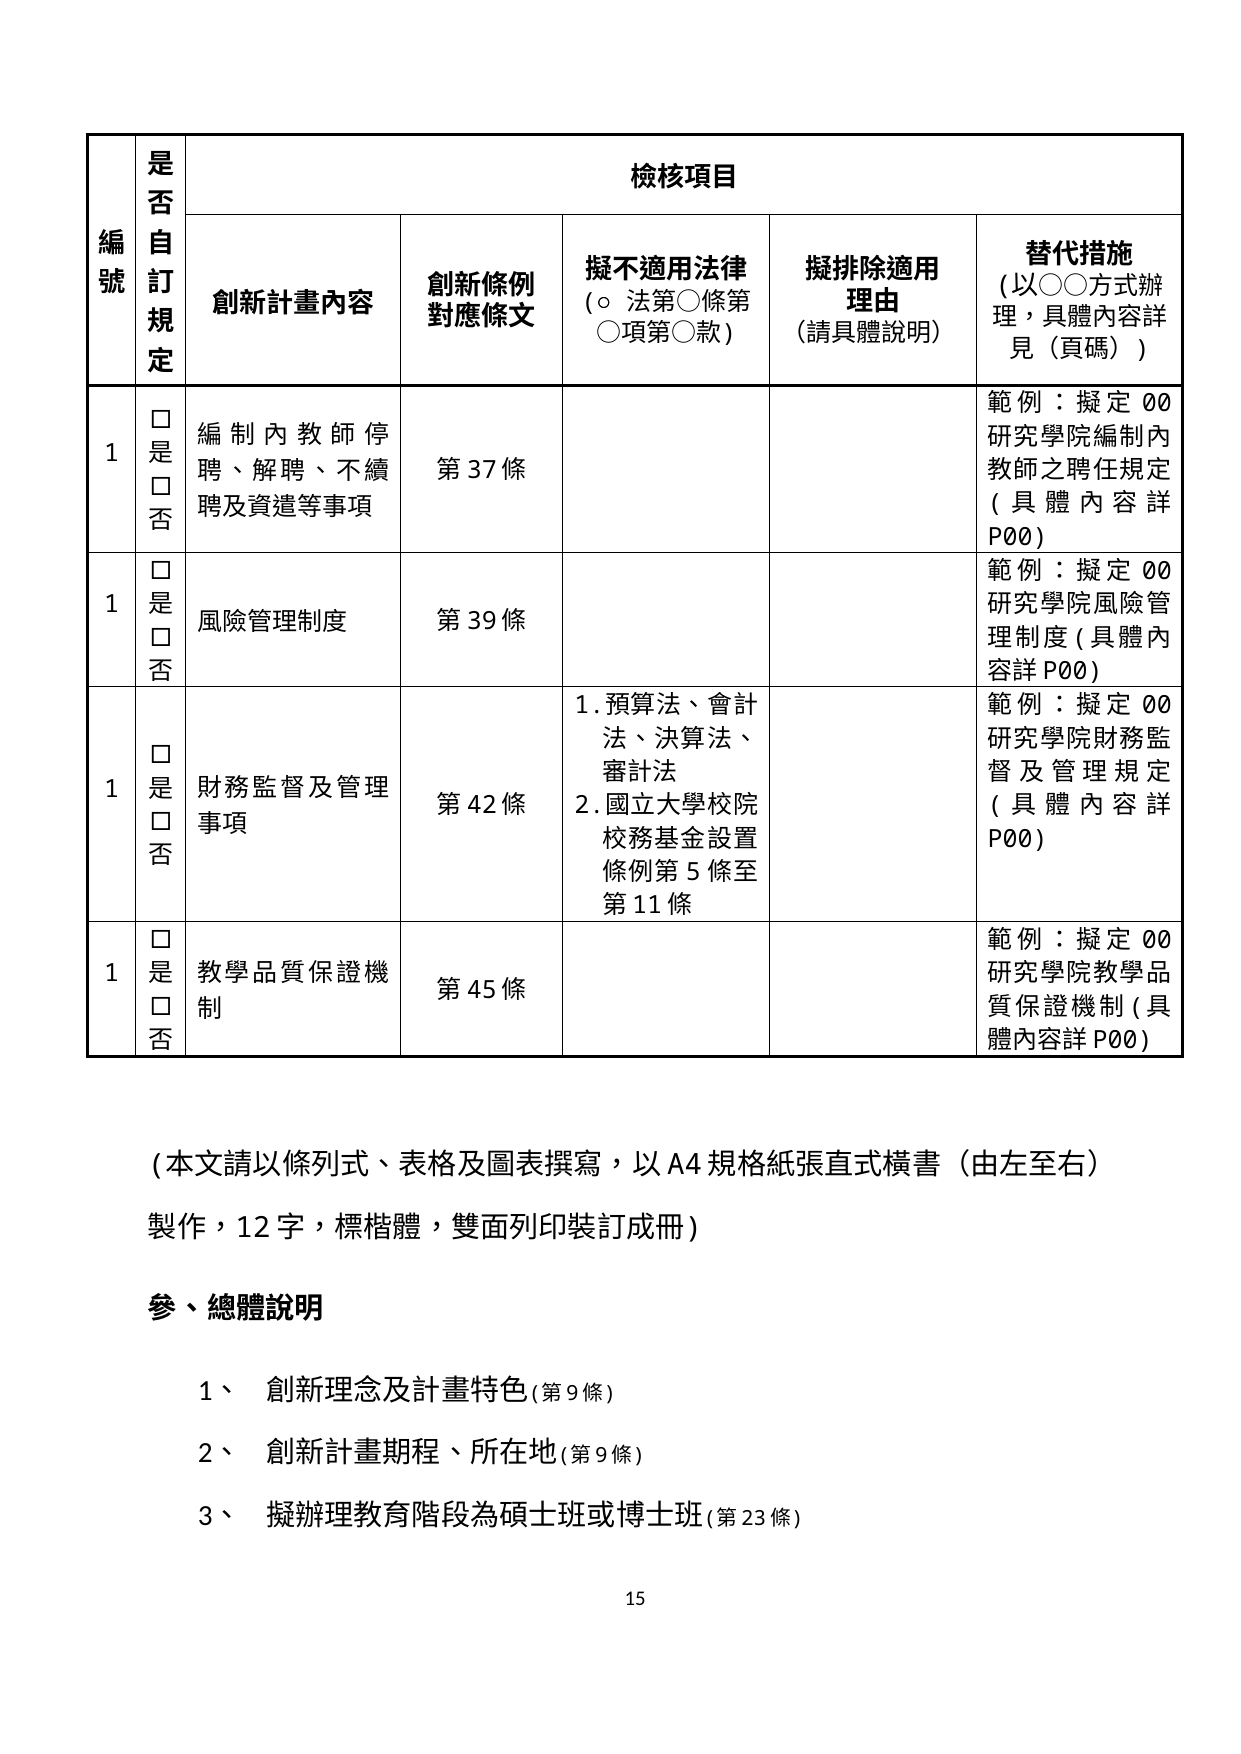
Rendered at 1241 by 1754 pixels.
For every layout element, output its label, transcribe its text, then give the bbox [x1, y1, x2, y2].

table_header 是否自訂規定 [136, 136, 185, 384]
table_cell 範例：擬定00研究學院財務監督及管理規定(具體內容詳P00) [977, 687, 1181, 921]
table_cell 範例：擬定00研究學院編制內教師之聘任規定(具體內容詳P00) [977, 387, 1181, 552]
table_cell 創新計畫內容 [186, 215, 400, 384]
table_cell 第39條 [401, 553, 562, 686]
table_cell 範例：擬定00研究學院風險管理制度(具體內容詳P00) [977, 553, 1181, 686]
table_cell  是  否 [136, 922, 185, 1055]
table_cell 17 [89, 922, 135, 1055]
table_cell [770, 553, 976, 686]
table_cell 財務監督及管理事項 [186, 687, 400, 921]
table_cell [770, 687, 976, 921]
table_cell 創新條例 對應條文 [401, 215, 562, 384]
table_cell  是  否 [136, 687, 185, 921]
table_cell  是  否 [136, 387, 185, 552]
table_cell 15 [89, 553, 135, 686]
table_cell 16 [89, 687, 135, 921]
table_cell 1.預算法、會計法、決算法、審計法 2.國立大學校院校務基金設置條例第5條至第11條 [563, 687, 769, 921]
table_cell 擬不適用法律 (○○法第○條第○項第○款) [563, 215, 769, 384]
list 擬辦理教育階段為碩士班或博士班(第23條) [198, 1471, 1122, 1533]
table_cell 第45條 [401, 922, 562, 1055]
table_cell 替代措施 (以○○方式辦理，具體內容詳見（頁碼）) [977, 215, 1181, 384]
table_cell 教學品質保證機制 [186, 922, 400, 1055]
list 總體說明 [148, 1264, 1122, 1327]
table_cell 第42條 [401, 687, 562, 921]
list 創新計畫期程、所在地(第9條) [198, 1408, 1122, 1471]
table_cell 擬排除適用 理由 （請具體說明） [770, 215, 976, 384]
table_cell 編制內教師停聘、解聘、不續聘及資遣等事項 [186, 387, 400, 552]
table_cell [770, 387, 976, 552]
table_header 編號 [89, 136, 135, 384]
table_header 檢核項目 [186, 136, 1181, 214]
table_cell 範例：擬定00研究學院教學品質保證機制(具體內容詳P00) [977, 922, 1181, 1055]
list 創新理念及計畫特色(第9條) [198, 1346, 1122, 1408]
table_cell [770, 922, 976, 1055]
table_cell 第37條 [401, 387, 562, 552]
text (本文請以條列式、表格及圖表撰寫，以A4規格紙張直式橫書（由左至右）製作，12字，標楷體，雙面列印裝訂成冊) [148, 1121, 1122, 1246]
table_cell 風險管理制度 [186, 553, 400, 686]
table_cell  是  否 [136, 553, 185, 686]
table_cell [563, 553, 769, 686]
table_cell [563, 387, 769, 552]
table_cell 14 [89, 387, 135, 552]
table_cell [563, 922, 769, 1055]
